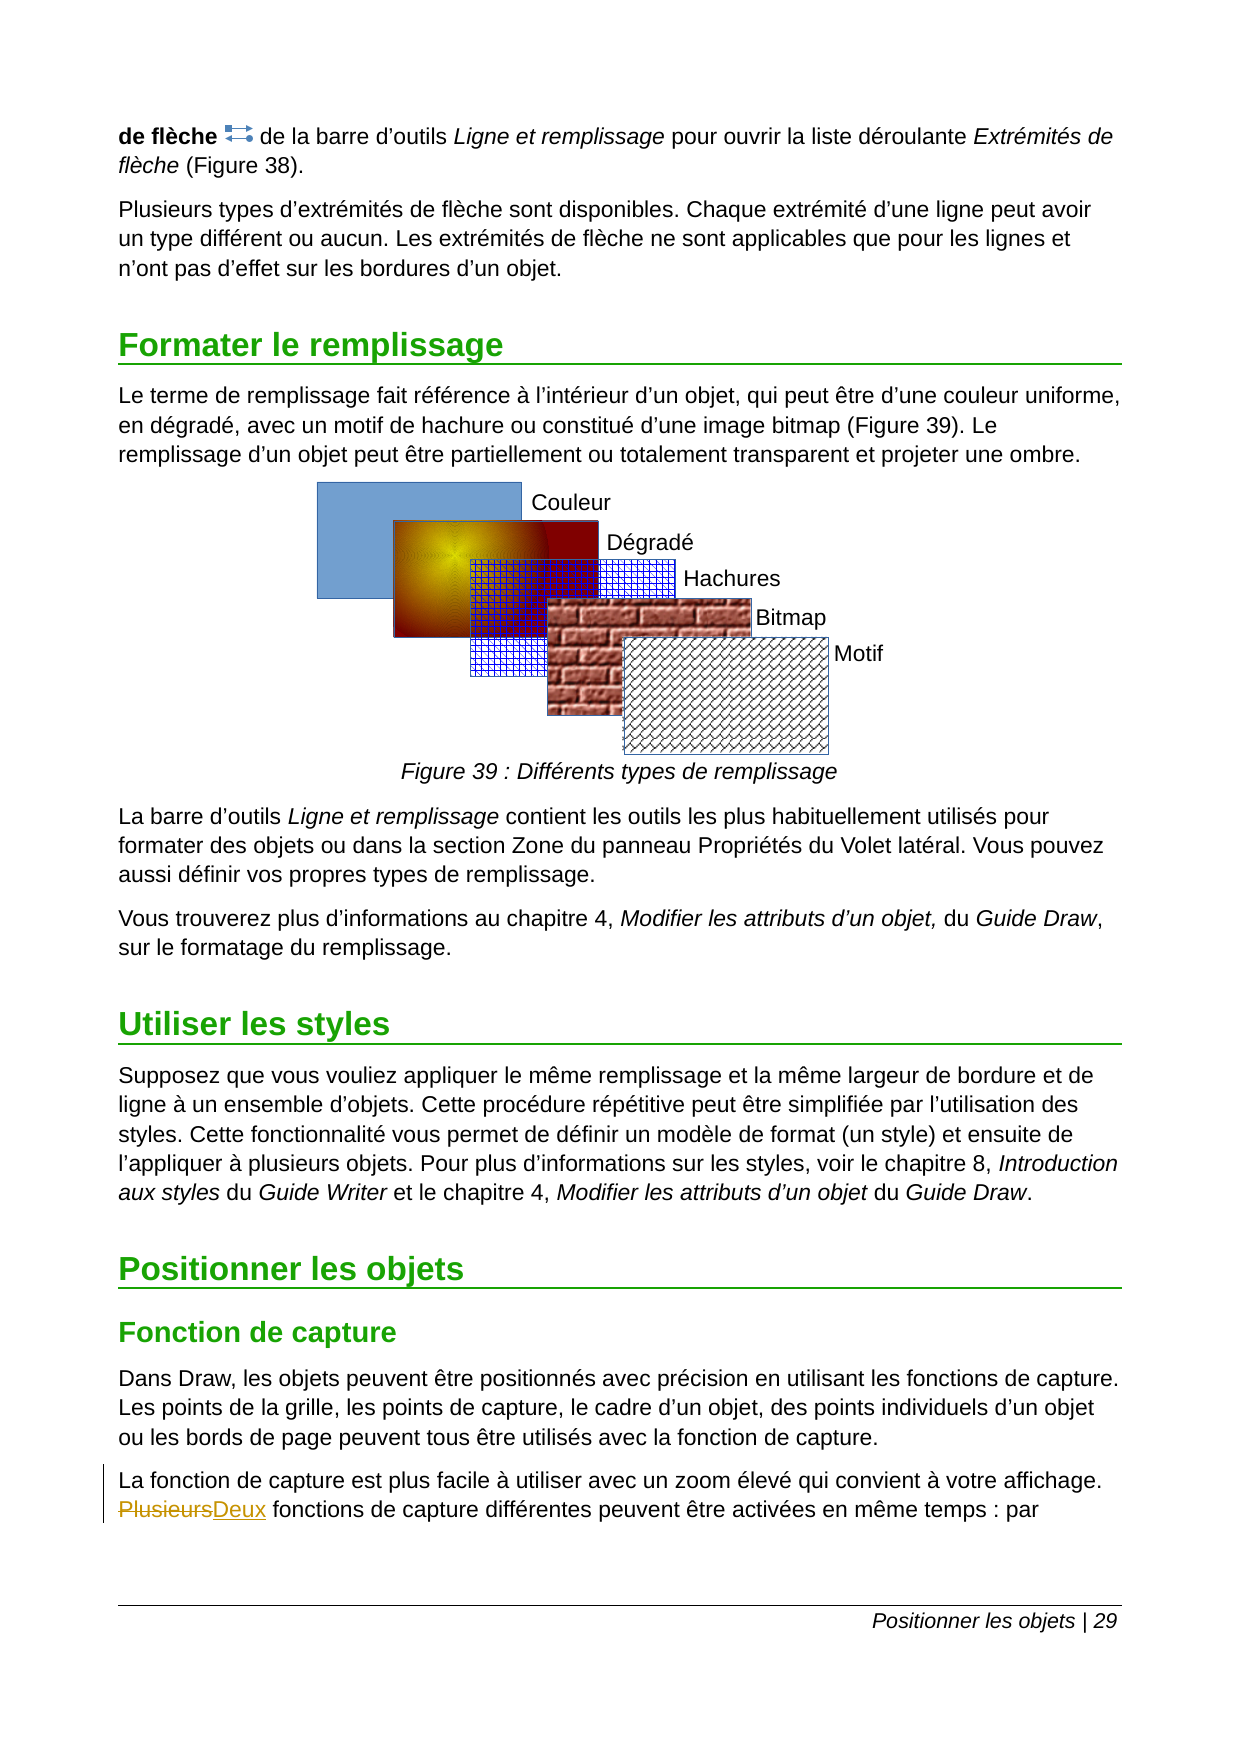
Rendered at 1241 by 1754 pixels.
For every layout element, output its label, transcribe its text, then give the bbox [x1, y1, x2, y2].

text La barre d’outils Ligne et remplissage contient les outils les plus habituellement utilisés pour formater des objets ou dans la section Zone du panneau Propriétés du Volet latéral. Vous pouvez aussi définir vos propres types de remplissage. [118, 800, 1122, 888]
text Plusieurs types d’extrémités de flèche sont disponibles. Chaque extrémité d’une ligne peut avoir un type différent ou aucun. Les extrémités de flèche ne sont applicables que pour les lignes et n’ont pas d’effet sur les bordures d’un objet. [118, 193, 1122, 281]
text Figure 38 : Différents types de remplissage [118, 756, 1122, 785]
text Le terme de remplissage fait référence à l’intérieur d’un objet, qui peut être d’une couleur uniforme, en dégradé, avec un motif de hachure ou constitué d’une image bitmap (Figure 38). Le remplissage d’un objet peut être partiellement ou totalement transparent et projeter une ombre. [118, 380, 1122, 467]
picture [223, 118, 254, 148]
subtitle Positionner les objets [118, 1249, 1122, 1287]
subtitle Utiliser les styles [118, 1004, 1122, 1043]
text Supposez que vous vouliez appliquer le même remplissage et la même largeur de bordure et de ligne à un ensemble d’objets. Cette procédure répétitive peut être simplifiée par l’utilisation des styles. Cette fonctionnalité vous permet de définir un modèle de format (un style) et ensuite de l’appliquer à plusieurs objets. Pour plus d’informations sur les styles, voir le chapitre 8, Introduction aux styles du Guide Writer et le chapitre 4, Modifier les attributs d’un objet du Guide Draw. [118, 1059, 1122, 1205]
text Dans Draw, les objets peuvent être positionnés avec précision en utilisant les fonctions de capture. Les points de la grille, les points de capture, le cadre d’un objet, des points individuels d’un objet ou les bords de page peuvent tous être utilisés avec la fonction de capture. [118, 1362, 1122, 1450]
text Vous trouverez plus d’informations au chapitre 4, Modifier les attributs d’un objet, du Guide Draw, sur le formatage du remplissage. [118, 902, 1122, 961]
text Les flèches, extrémités de flèches ou d’autres lignes sont rassemblées sous le terme de flèches et peuvent être traitées de la même façon que les lignes lors de l’édition et de la modification des attributs. Sélectionnez une ligne et cliquez sur l’icône Style de flèche de la barre d’outils Ligne et remplissage pour ouvrir la liste déroulante Extrémités de flèche (Figure 37). [118, 118, 1122, 179]
subtitle Formater le remplissage [118, 324, 1122, 363]
text La fonction de capture est plus facile à utiliser avec un zoom élevé qui convient à votre affichage. Deux fonctions de capture différentes peuvent être activées en même temps : par [118, 1464, 1122, 1523]
subtitle Fonction de capture [118, 1319, 1122, 1348]
